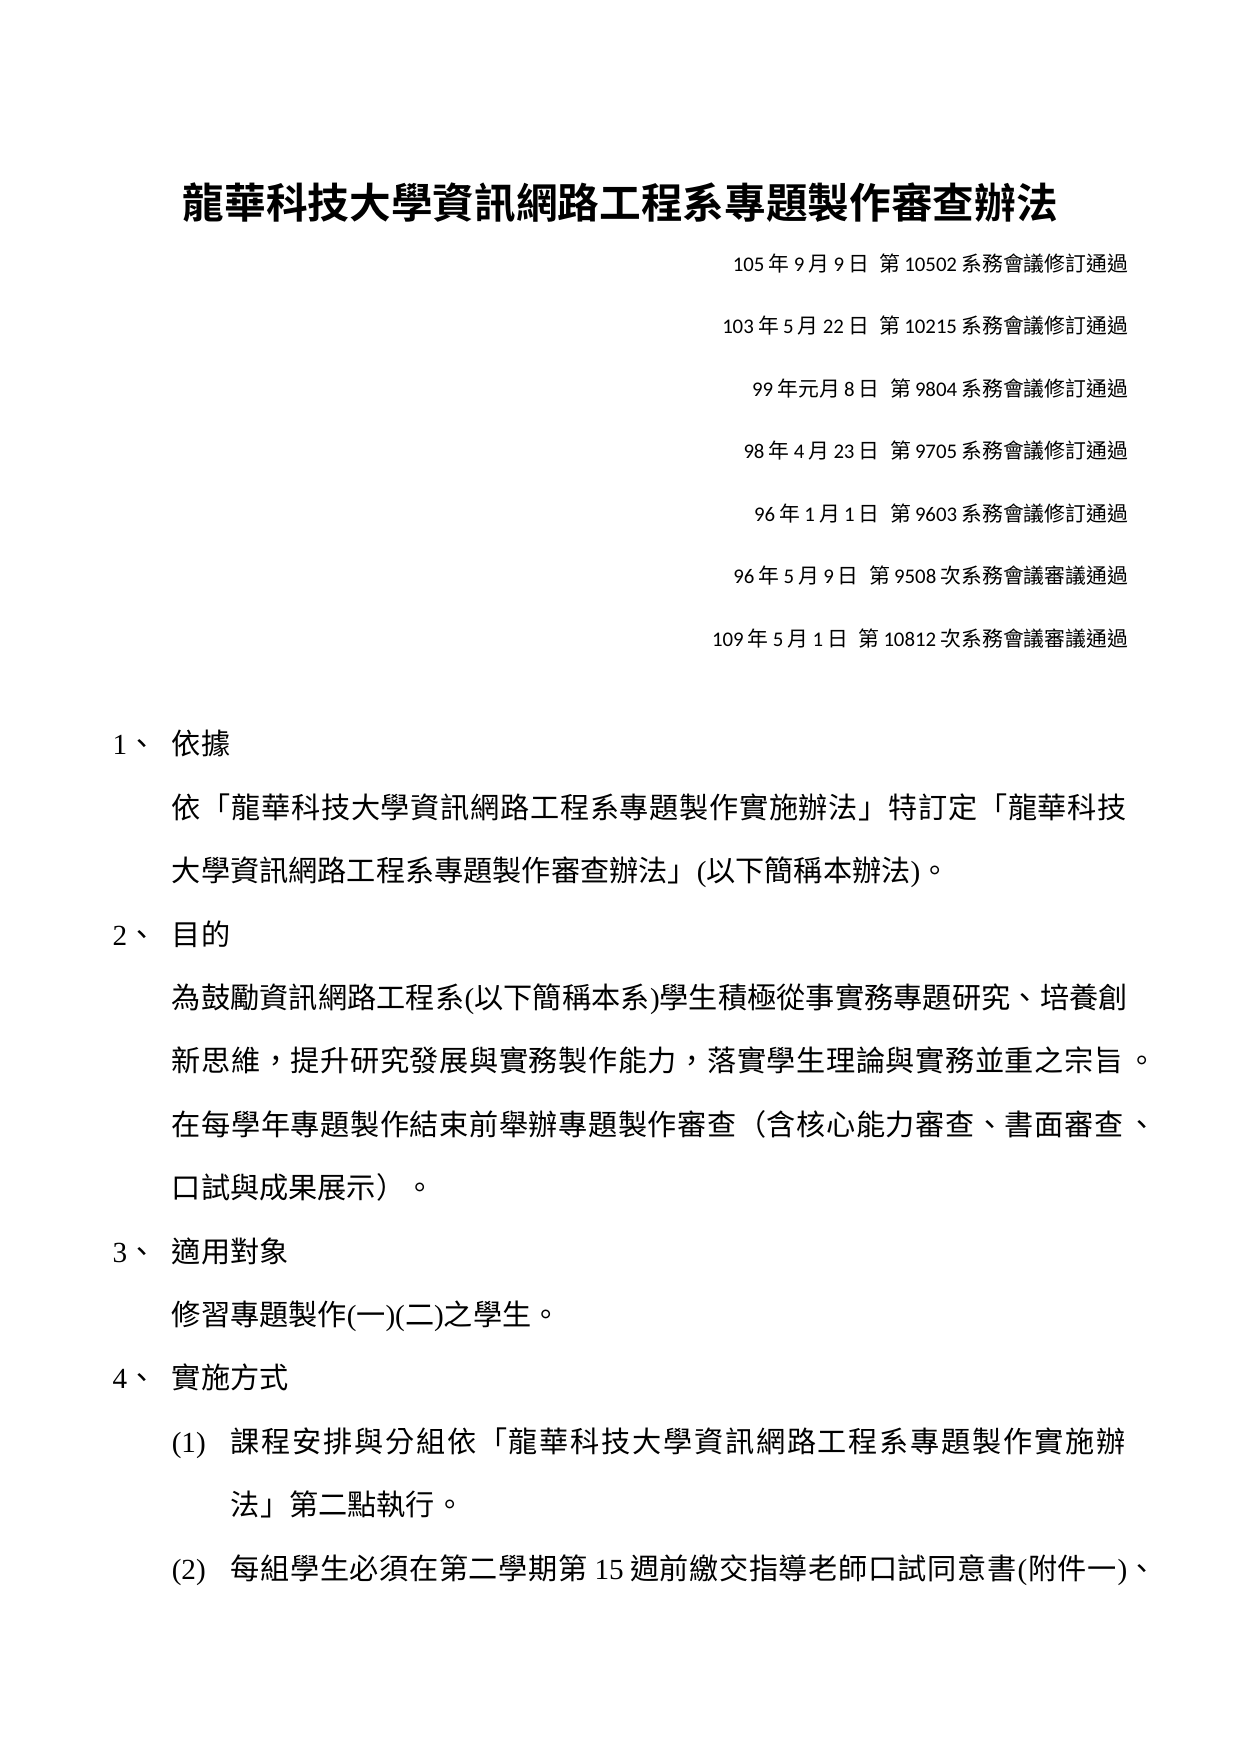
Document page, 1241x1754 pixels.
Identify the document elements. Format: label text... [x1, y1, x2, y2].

text 99年元月8日 第9804系務會議修訂通過 [112, 346, 1128, 408]
text 98年4月23日 第9705系務會議修訂通過 [112, 408, 1128, 471]
text 為鼓勵資訊網路工程系(以下簡稱本系)學生積極從事實務專題研究、培養創新思維，提升研究發展與實務製作能力，落實學生理論與實務並重之宗旨。在每學年專題製作結束前舉辦專題製作審查（含核心能力審查、書面審查、口試與成果展示）。 [172, 974, 1128, 1207]
list 依據 [112, 721, 1128, 763]
list 適用對象 [112, 1228, 1128, 1271]
text 96年1月1日 第9603系務會議修訂通過 [112, 471, 1128, 533]
text 修習專題製作(一)(二)之學生。 [172, 1292, 1128, 1334]
text 龍華科技大學資訊網路工程系專題製作審查辦法 [112, 158, 1128, 221]
text 103年5月22日 第10215系務會議修訂通過 [112, 283, 1128, 346]
list 每組學生必須在第二學期第15週前繳交指導老師口試同意書(附件一)、評審小組評分表5份(附件二)、核心能力評分表(附件三)、核心能力對應說明單(附件四)及專題製作報告初稿光碟片5份，交由專題評審小組審查。 [172, 1545, 1128, 1588]
list 課程安排與分組依「龍華科技大學資訊網路工程系專題製作實施辦法」第二點執行。 [172, 1418, 1128, 1524]
text 96年5月9日 第9508次系務會議審議通過 [112, 533, 1128, 596]
text 105年9月9日 第10502系務會議修訂通過 [112, 221, 1128, 283]
text 依「龍華科技大學資訊網路工程系專題製作實施辦法」特訂定「龍華科技大學資訊網路工程系專題製作審查辦法」(以下簡稱本辦法)。 [172, 784, 1128, 890]
list 實施方式 [112, 1355, 1128, 1397]
list 目的 [112, 911, 1128, 953]
text 109年5月1日 第10812次系務會議審議通過 [112, 596, 1128, 658]
